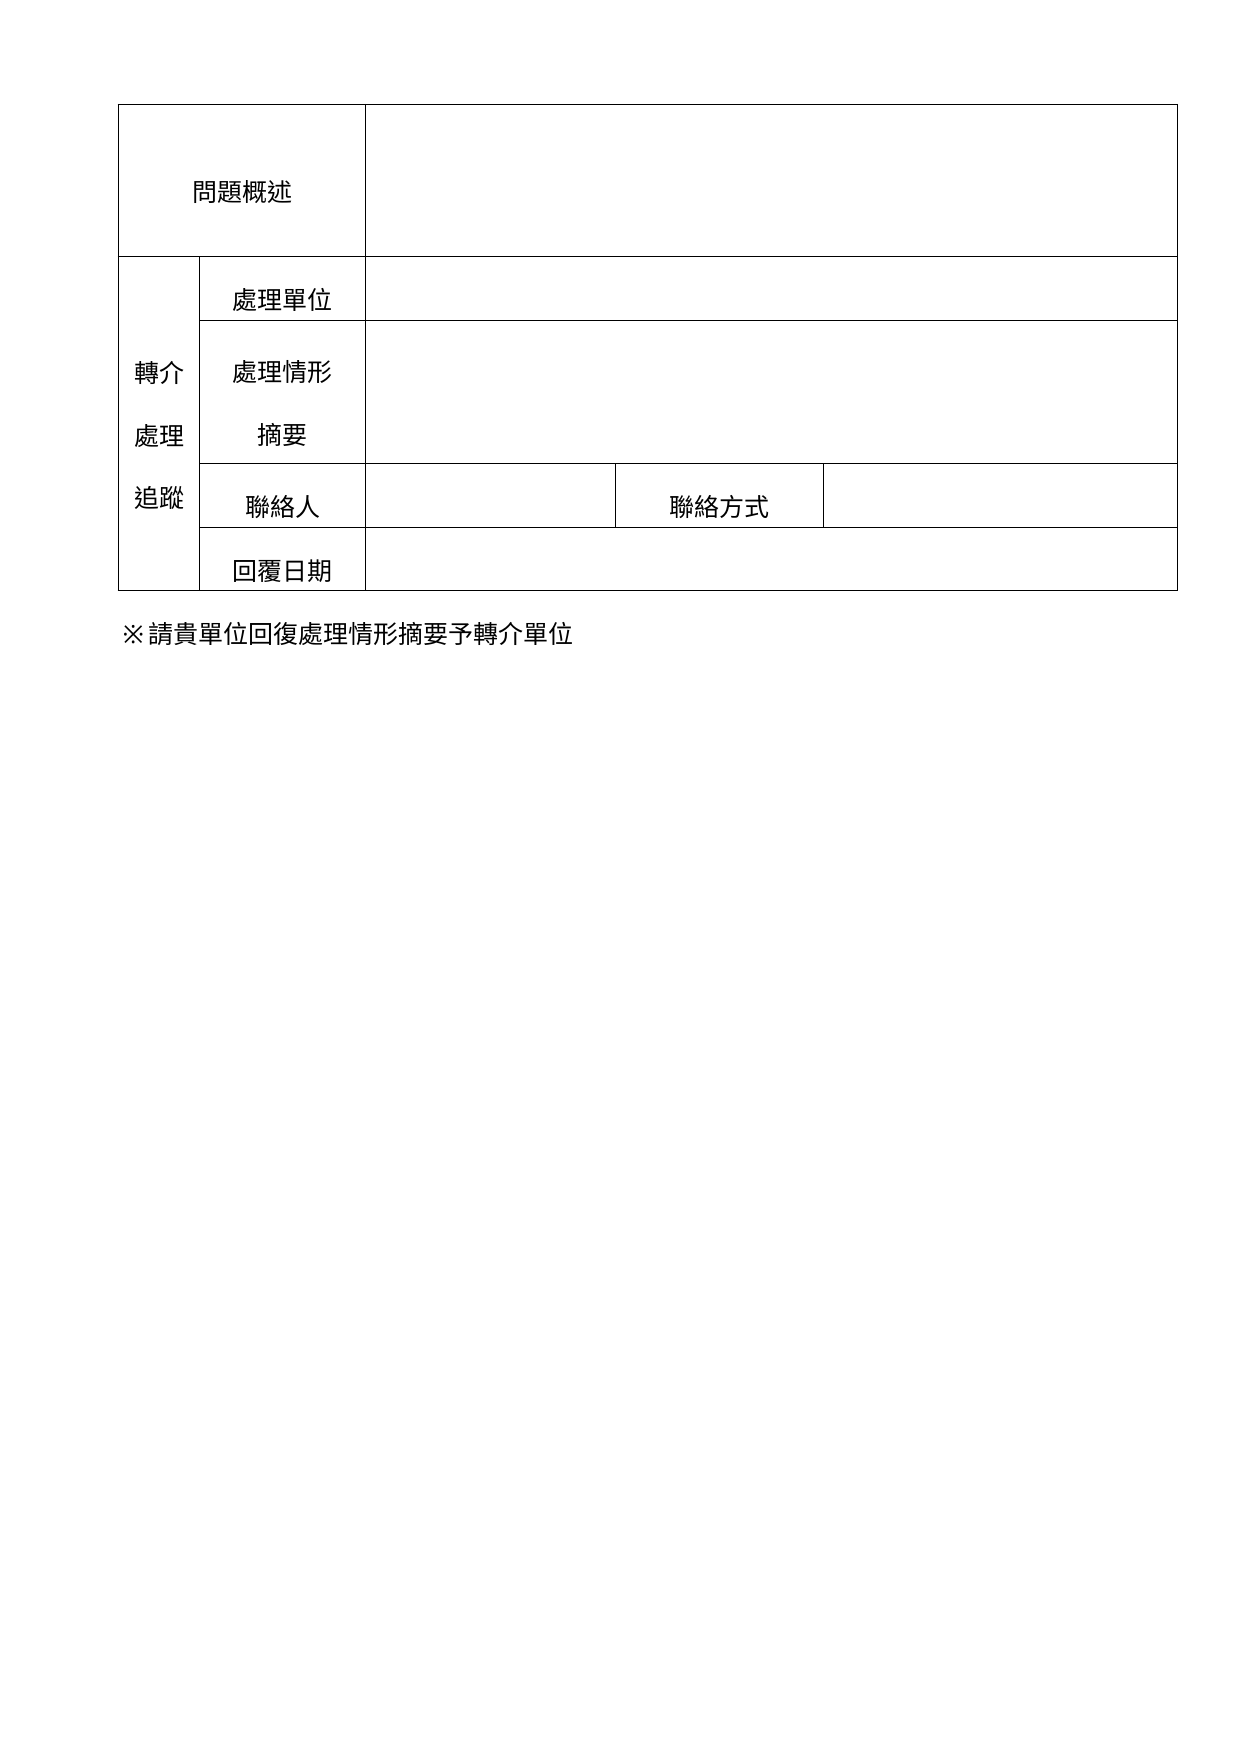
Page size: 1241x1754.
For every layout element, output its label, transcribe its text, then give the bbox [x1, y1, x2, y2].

table_cell [366, 464, 615, 527]
table_cell [366, 257, 1177, 319]
table_cell 回覆日期 [200, 528, 365, 590]
table_cell [366, 528, 1177, 590]
table_cell [366, 321, 1177, 463]
table_cell 處理單位 [200, 257, 365, 319]
table_cell 聯絡方式 [616, 464, 823, 527]
table_cell [366, 105, 1177, 256]
table_cell 處理情形 摘要 [200, 321, 365, 463]
table_cell [824, 464, 1177, 527]
table_cell 問題概述 [119, 105, 365, 256]
text ※請貴單位回復處理情形摘要予轉介單位 [118, 591, 1122, 654]
table_cell 聯絡人 [200, 464, 365, 527]
table_cell 轉介處理追蹤 [119, 257, 199, 590]
